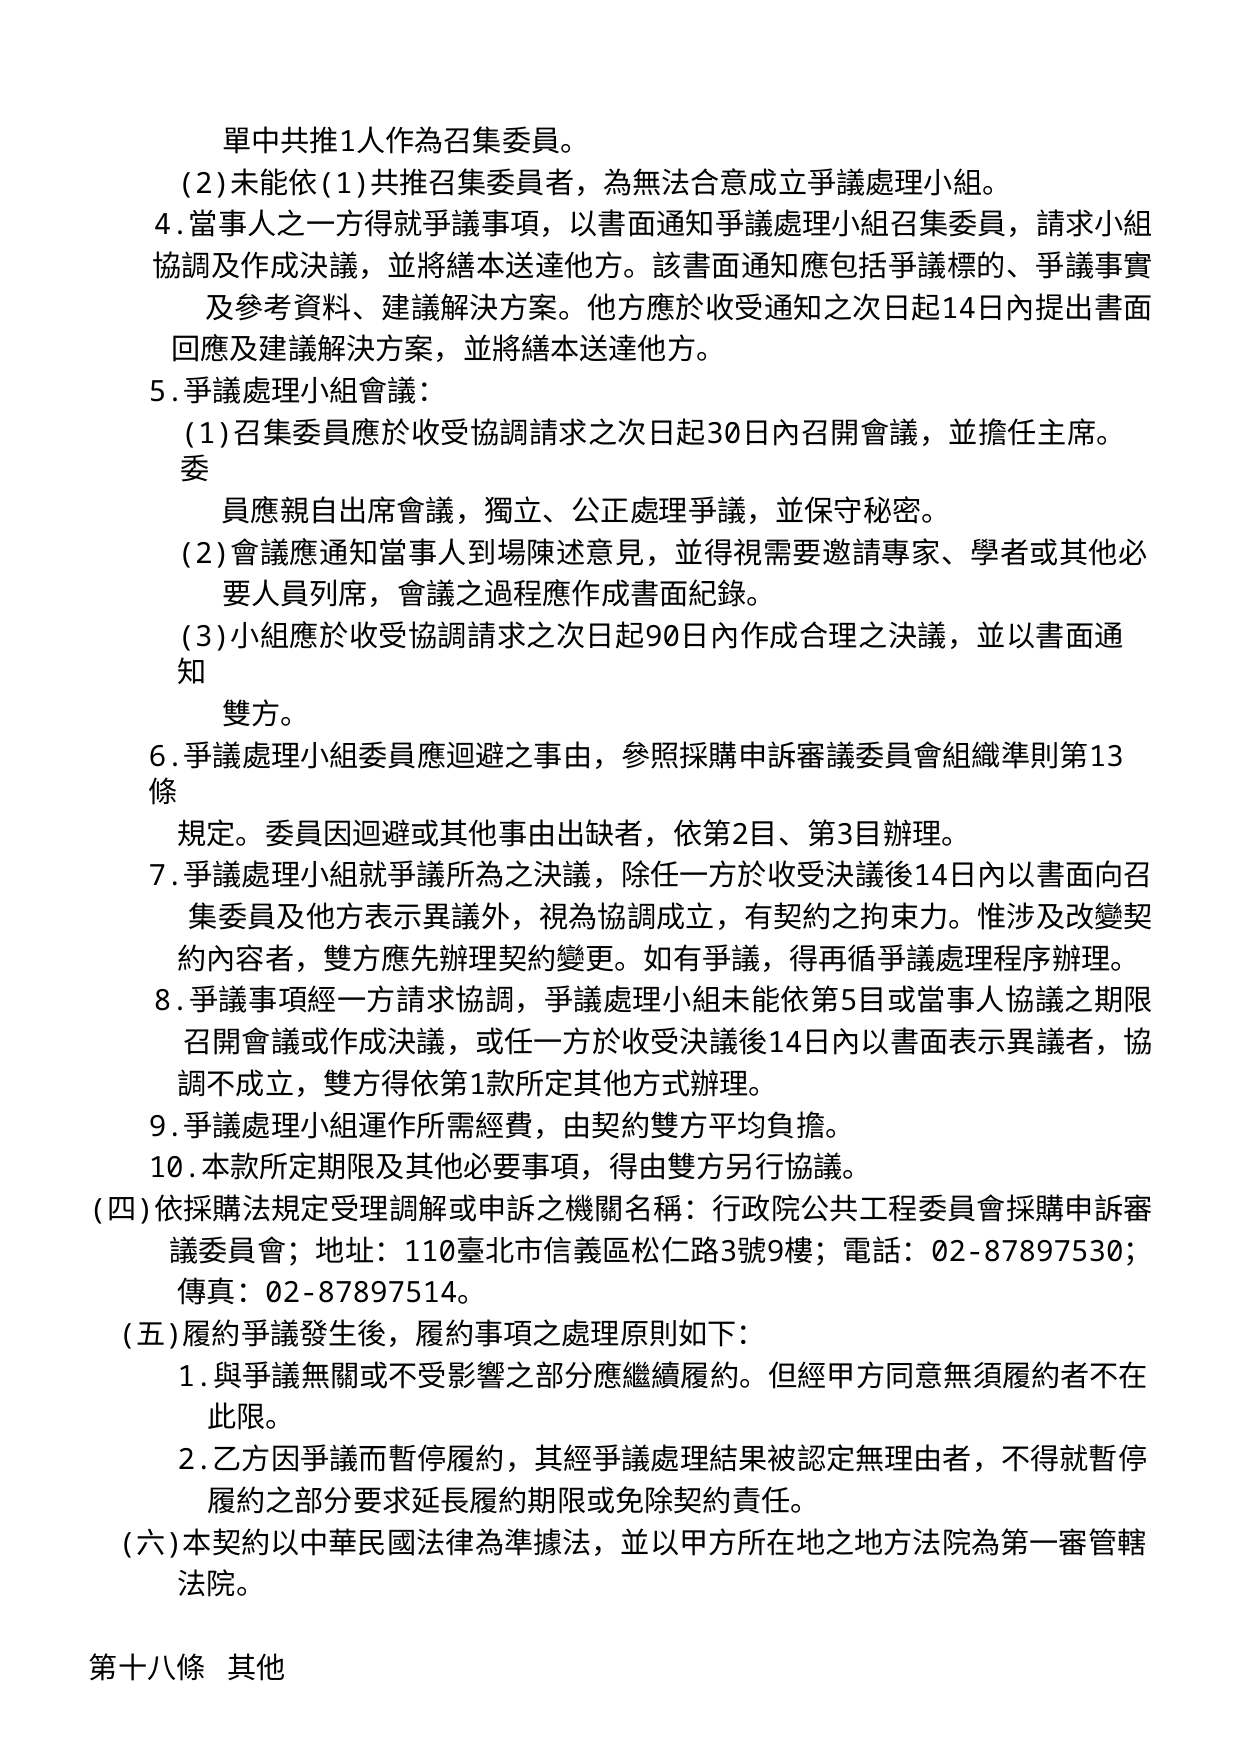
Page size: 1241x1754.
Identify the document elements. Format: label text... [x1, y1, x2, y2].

text 第十八條 其他 [89, 1649, 1152, 1685]
text (3)小組應於收受協調請求之次日起90日內作成合理之決議，並以書面通知 [177, 617, 1152, 690]
text 7.爭議處理小組就爭議所為之決議，除任一方於收受決議後14日內以書面向召 集委員及他方表示異議外，視為協調成立，有契約之拘束力。惟涉及改變契 [122, 852, 1152, 936]
text 10.本款所定期限及其他必要事項，得由雙方另行協議。 [148, 1148, 1152, 1185]
text 此限。 [207, 1399, 1152, 1435]
text 員應親自出席會議，獨立、公正處理爭議，並保守秘密。 [221, 492, 1152, 528]
text 6.爭議處理小組委員應迴避之事由，參照採購申訴審議委員會組織準則第13條 [148, 737, 1152, 810]
text 履約之部分要求延長履約期限或免除契約責任。 [207, 1482, 1152, 1518]
text 單中共推1人作為召集委員。 [222, 122, 1152, 159]
text 回應及建議解決方案，並將繕本送達他方。 [171, 331, 1152, 367]
text 2.乙方因爭議而暫停履約，其經爭議處理結果被認定無理由者，不得就暫停 [177, 1440, 1152, 1477]
text (1)召集委員應於收受協調請求之次日起30日內召開會議，並擔任主席。委 [181, 414, 1152, 487]
text 1.與爭議無關或不受影響之部分應繼續履約。但經甲方同意無須履約者不在 [177, 1357, 1152, 1393]
text 8.爭議事項經一方請求協調，爭議處理小組未能依第5目或當事人協議之期限 召開會議或作成決議，或任一方於收受決議後14日內以書面表示異議者，協 [122, 977, 1152, 1061]
text (2)未能依(1)共推召集委員者，為無法合意成立爭議處理小組。 [177, 164, 1152, 201]
text 法院。 [177, 1565, 1152, 1602]
text 規定。委員因迴避或其他事由出缺者，依第2目、第3目辦理。 [177, 815, 1152, 851]
text (2)會議應通知當事人到場陳述意見，並得視需要邀請專家、學者或其他必 [177, 534, 1152, 570]
text 4.當事人之一方得就爭議事項，以書面通知爭議處理小組召集委員，請求小組協調及作成決議，並將繕本送達他方。該書面通知應包括爭議標的、爭議事實及參考資料、建議解決方案。他方應於收受通知之次日起14日內提出書面 [145, 201, 1152, 327]
text 調不成立，雙方得依第1款所定其他方式辦理。 [177, 1065, 1152, 1101]
text 雙方。 [222, 695, 1152, 732]
text 9.爭議處理小組運作所需經費，由契約雙方平均負擔。 [148, 1107, 1152, 1143]
text 要人員列席，會議之過程應作成書面紀錄。 [222, 576, 1152, 612]
text 約內容者，雙方應先辦理契約變更。如有爭議，得再循爭議處理程序辦理。 [177, 940, 1152, 976]
text 傳真：02-87897514。 [177, 1274, 1152, 1310]
text (五)履約爭議發生後，履約事項之處理原則如下： [118, 1315, 1152, 1352]
text 5.爭議處理小組會議： [148, 372, 1152, 409]
text (六)本契約以中華民國法律為準據法，並以甲方所在地之地方法院為第一審管轄 [118, 1524, 1152, 1560]
text (四)依採購法規定受理調解或申訴之機關名稱：行政院公共工程委員會採購申訴審議委員會；地址：110臺北市信義區松仁路3號9樓；電話：02-87897530； [89, 1186, 1152, 1269]
